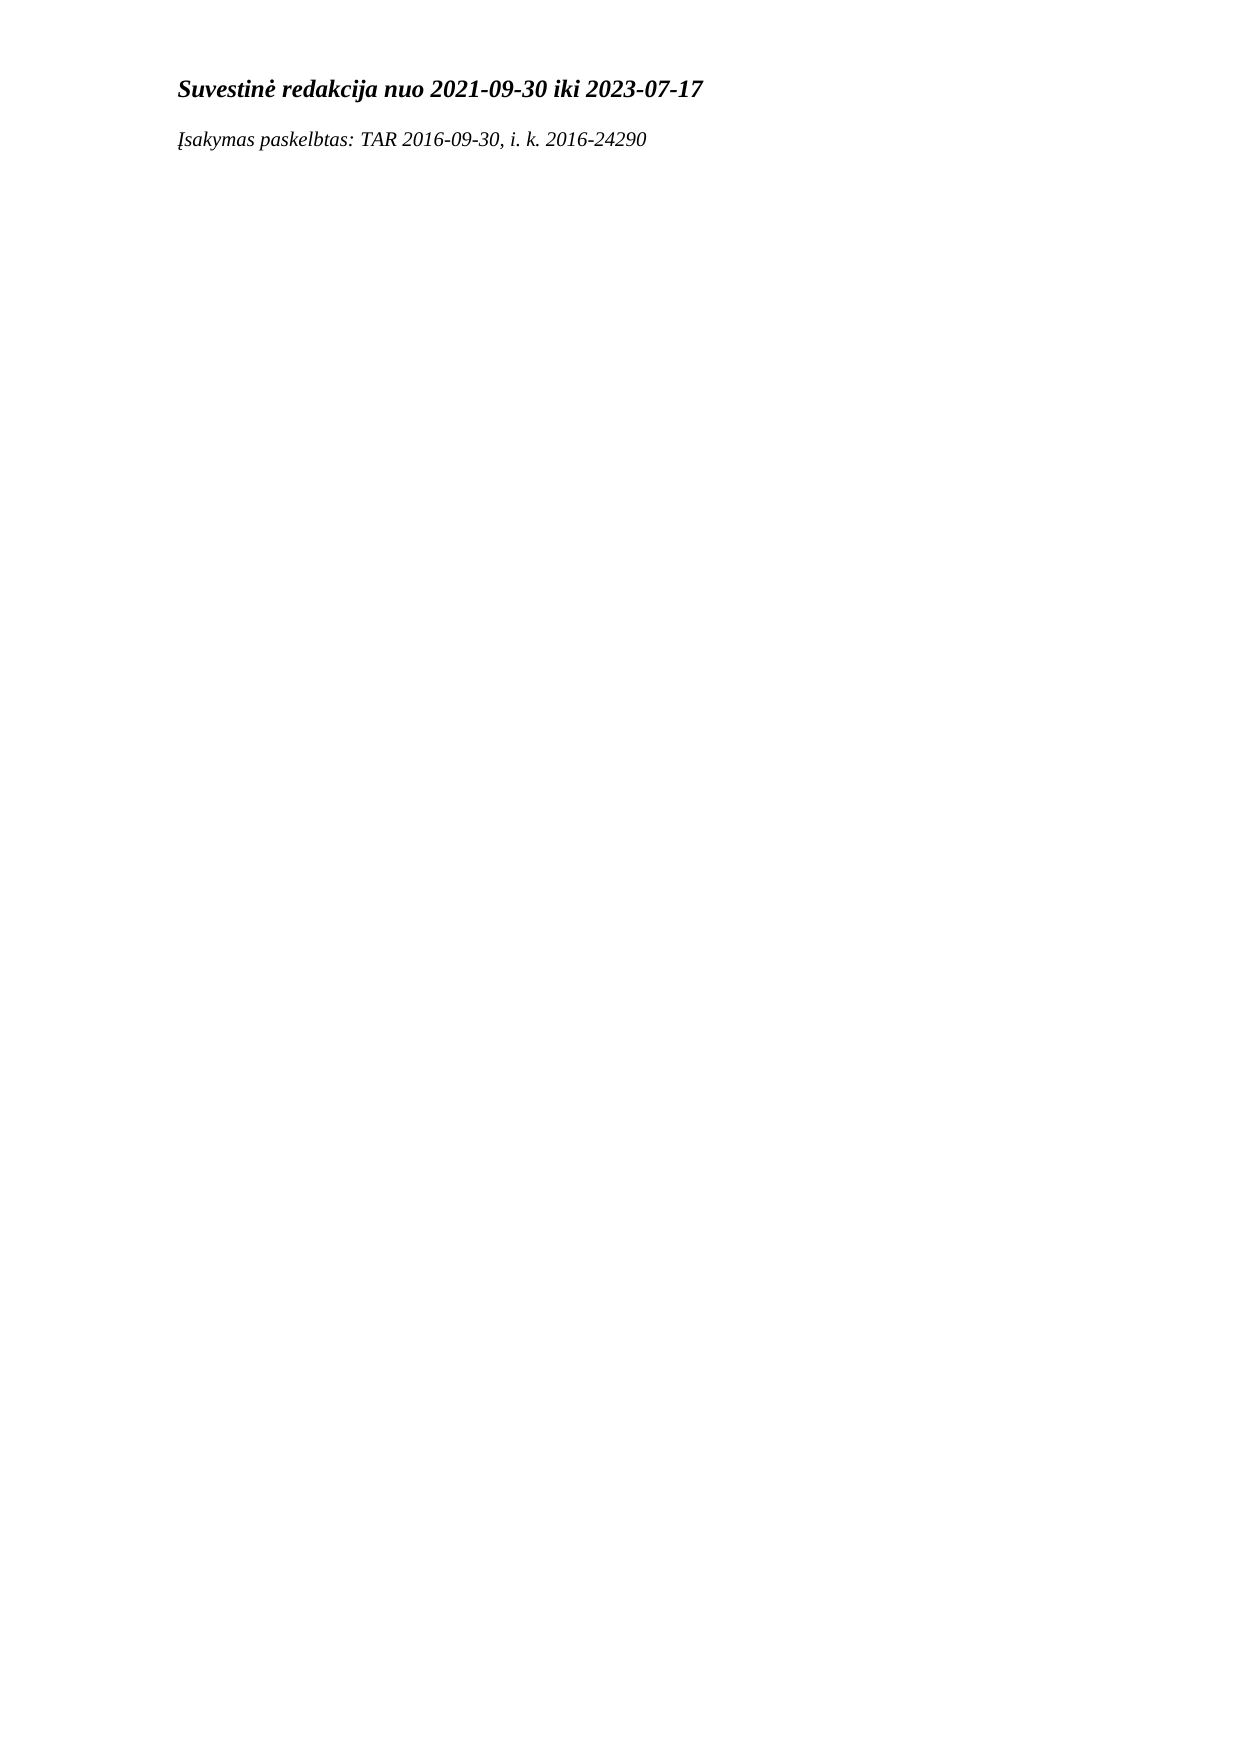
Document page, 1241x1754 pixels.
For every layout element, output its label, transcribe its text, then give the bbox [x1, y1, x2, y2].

text Įsakymas paskelbtas: TAR 2016-09-30, i. k. 2016-24290 [177, 127, 1181, 151]
text Suvestinė redakcija nuo 2021-09-30 iki 2023-07-17 [177, 74, 1181, 103]
